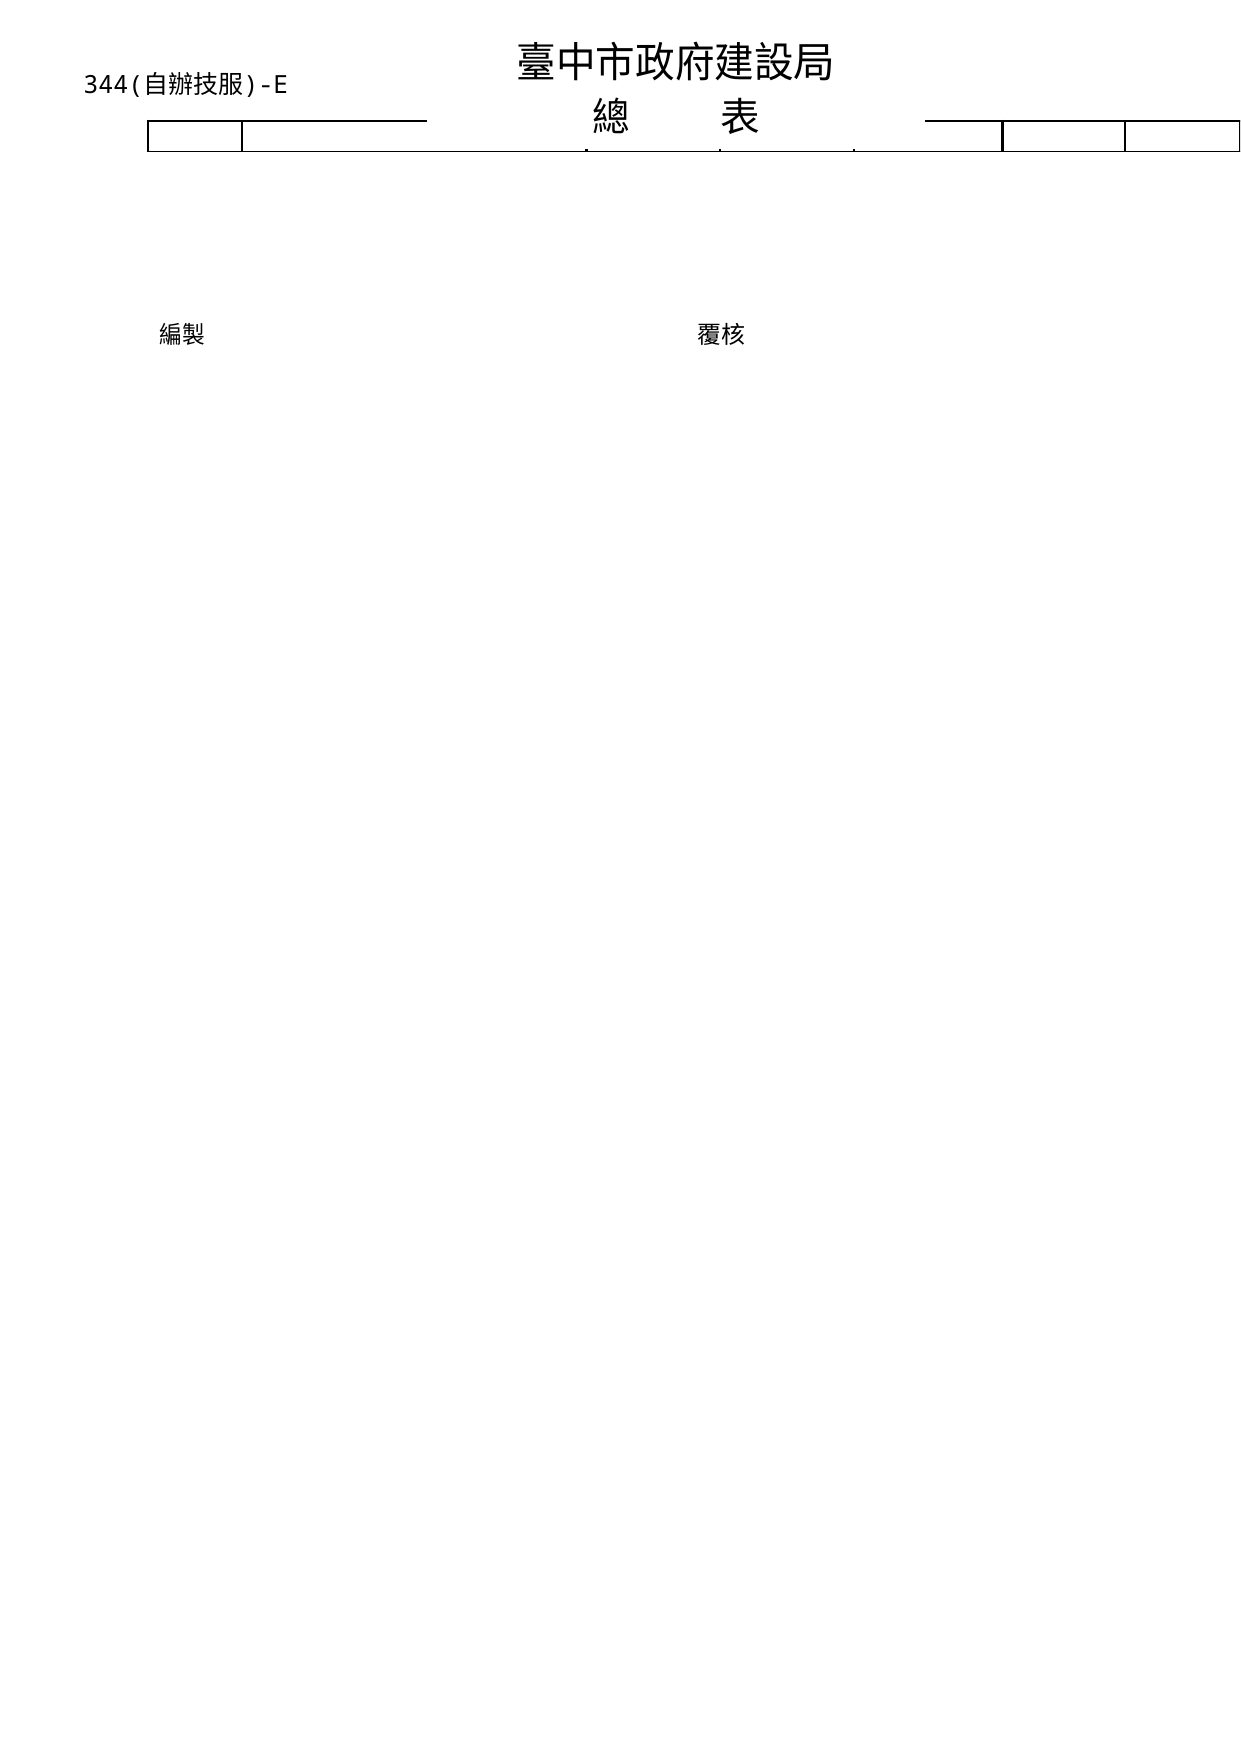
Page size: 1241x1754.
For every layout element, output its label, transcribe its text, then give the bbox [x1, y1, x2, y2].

text 總 表 [442, 88, 910, 142]
table_cell [149, 122, 241, 151]
table_cell [243, 122, 585, 151]
text 編製 覆核 [159, 291, 1092, 354]
table_cell [1004, 122, 1124, 151]
table_cell [1126, 122, 1239, 151]
text 臺中市政府建設局 [442, 37, 910, 88]
table_cell [855, 122, 1001, 151]
text 344(自辦技服)-E [83, 64, 314, 100]
